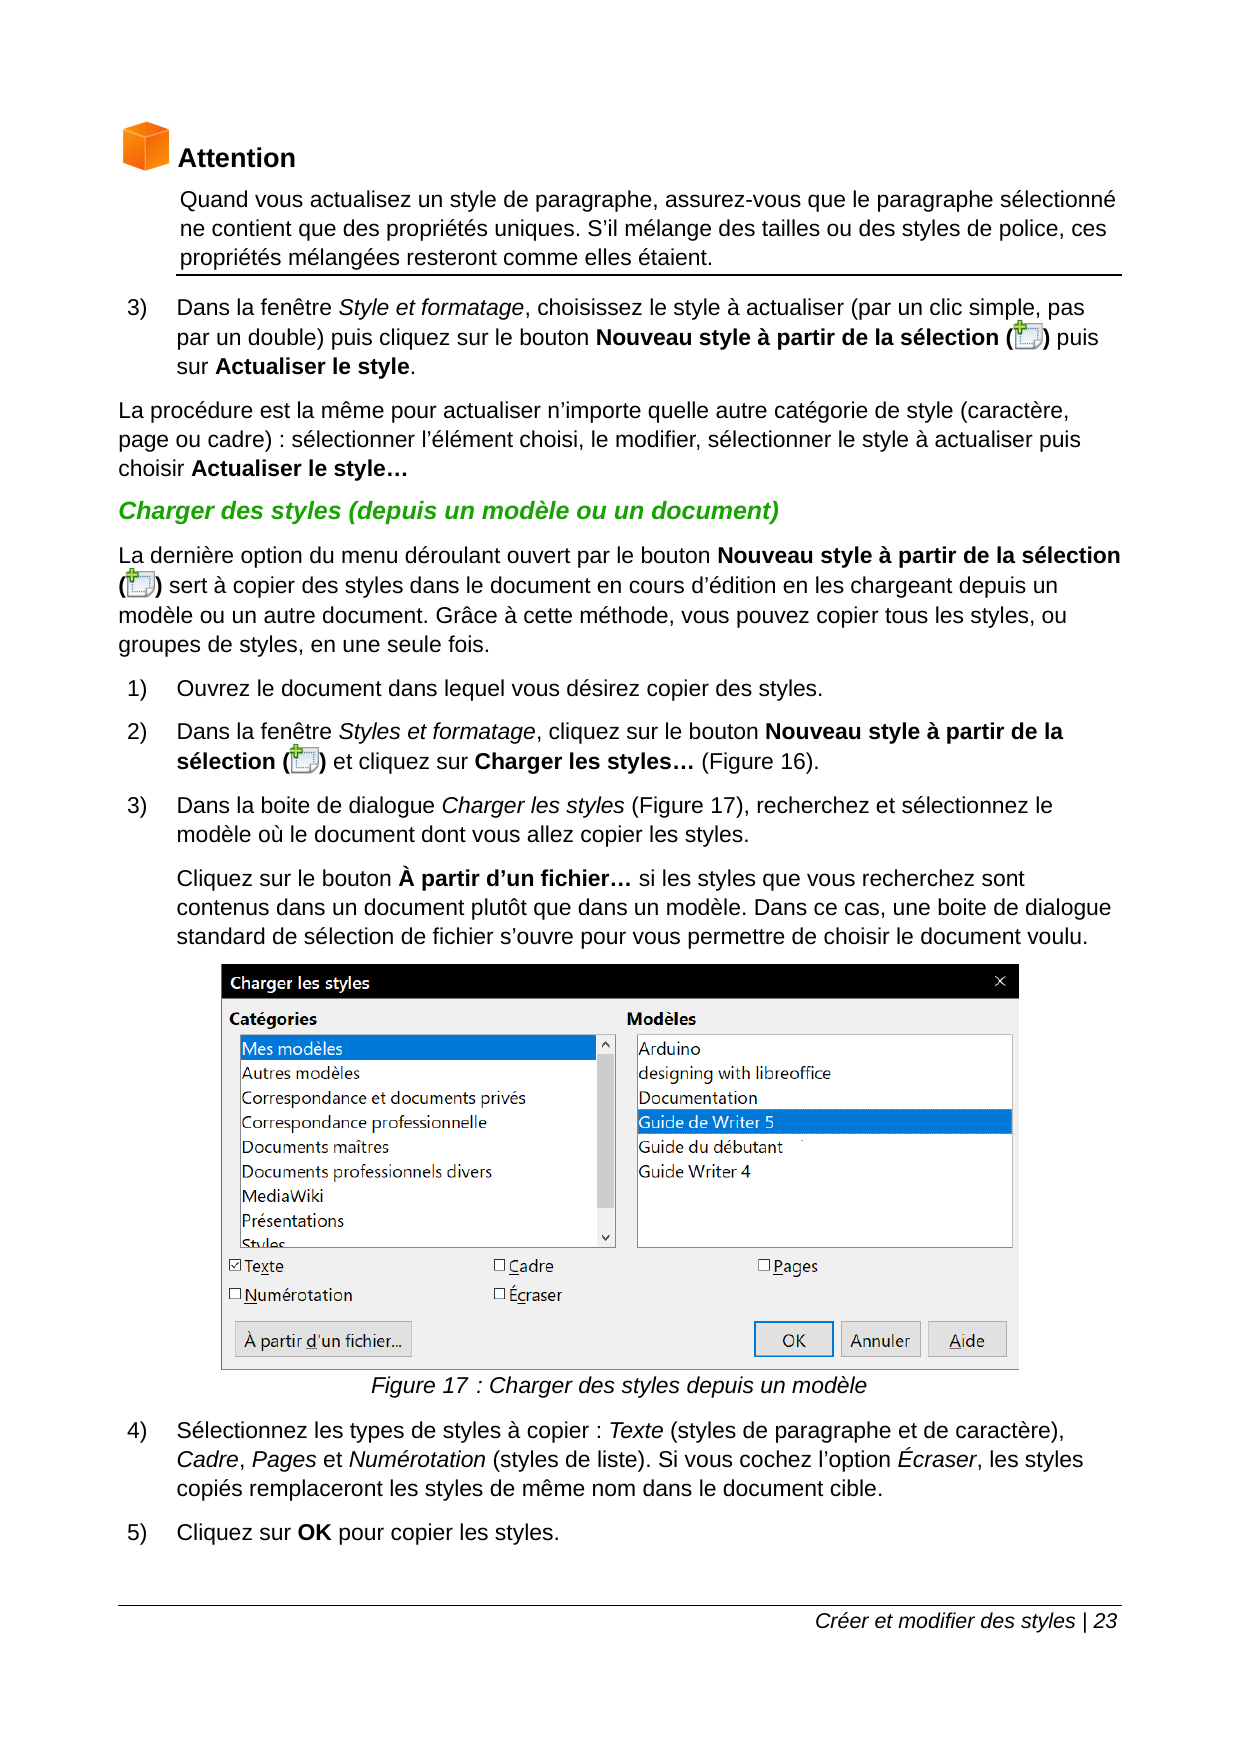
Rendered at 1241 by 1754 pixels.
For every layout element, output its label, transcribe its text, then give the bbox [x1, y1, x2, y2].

picture [221, 964, 1019, 1370]
list Ouvrez le document dans lequel vous désirez copier des styles. [147, 672, 1122, 701]
picture [289, 744, 319, 774]
text Figure 17 : Charger des styles depuis un modèle [118, 1370, 1122, 1399]
picture [125, 568, 155, 598]
picture [119, 119, 173, 173]
subtitle Charger des styles (depuis un modèle ou un document) [118, 496, 1122, 525]
list Cliquez sur le bouton À partir d’un fichier… si les styles que vous recherchez sont contenus dans un document plutôt que dans un modèle. Dans ce cas, une boite de dialogue standard de sélection de fichier s’ouvre pour vous permettre de choisir le document voulu. [147, 862, 1122, 949]
picture [1013, 320, 1043, 350]
list Dans la fenêtre Styles et formatage, cliquez sur le bouton Nouveau style à partir de la sélection () et cliquez sur Charger les styles… (Figure 16). [147, 715, 1122, 774]
list Dans la fenêtre Style et formatage, choisissez le style à actualiser (par un clic simple, pas par un double) puis cliquez sur le bouton Nouveau style à partir de la sélection () puis sur Actualiser le style. [147, 291, 1122, 379]
subtitle Attention [118, 118, 1122, 173]
text Quand vous actualisez un style de paragraphe, assurez-vous que le paragraphe sélectionné ne contient que des propriétés uniques. S’il mélange des tailles ou des styles de police, ces propriétés mélangées resteront comme elles étaient. [176, 181, 1122, 274]
list Cliquez sur OK pour copier les styles. [147, 1516, 1122, 1545]
text La procédure est la même pour actualiser n’importe quelle autre catégorie de style (caractère, page ou cadre) : sélectionner l’élément choisi, le modifier, sélectionner le style à actualiser puis choisir Actualiser le style… [118, 394, 1122, 481]
list Dans la boite de dialogue Charger les styles (Figure 17), recherchez et sélectionnez le modèle où le document dont vous allez copier les styles. [147, 789, 1122, 847]
text La dernière option du menu déroulant ouvert par le bouton Nouveau style à partir de la sélection () sert à copier des styles dans le document en cours d’édition en les chargeant depuis un modèle ou un autre document. Grâce à cette méthode, vous pouvez copier tous les styles, ou groupes de styles, en une seule fois. [118, 540, 1122, 657]
list Sélectionnez les types de styles à copier : Texte (styles de paragraphe et de caractère), Cadre, Pages et Numérotation (styles de liste). Si vous cochez l’option Écraser, les styles copiés remplaceront les styles de même nom dans le document cible. [147, 1414, 1122, 1502]
